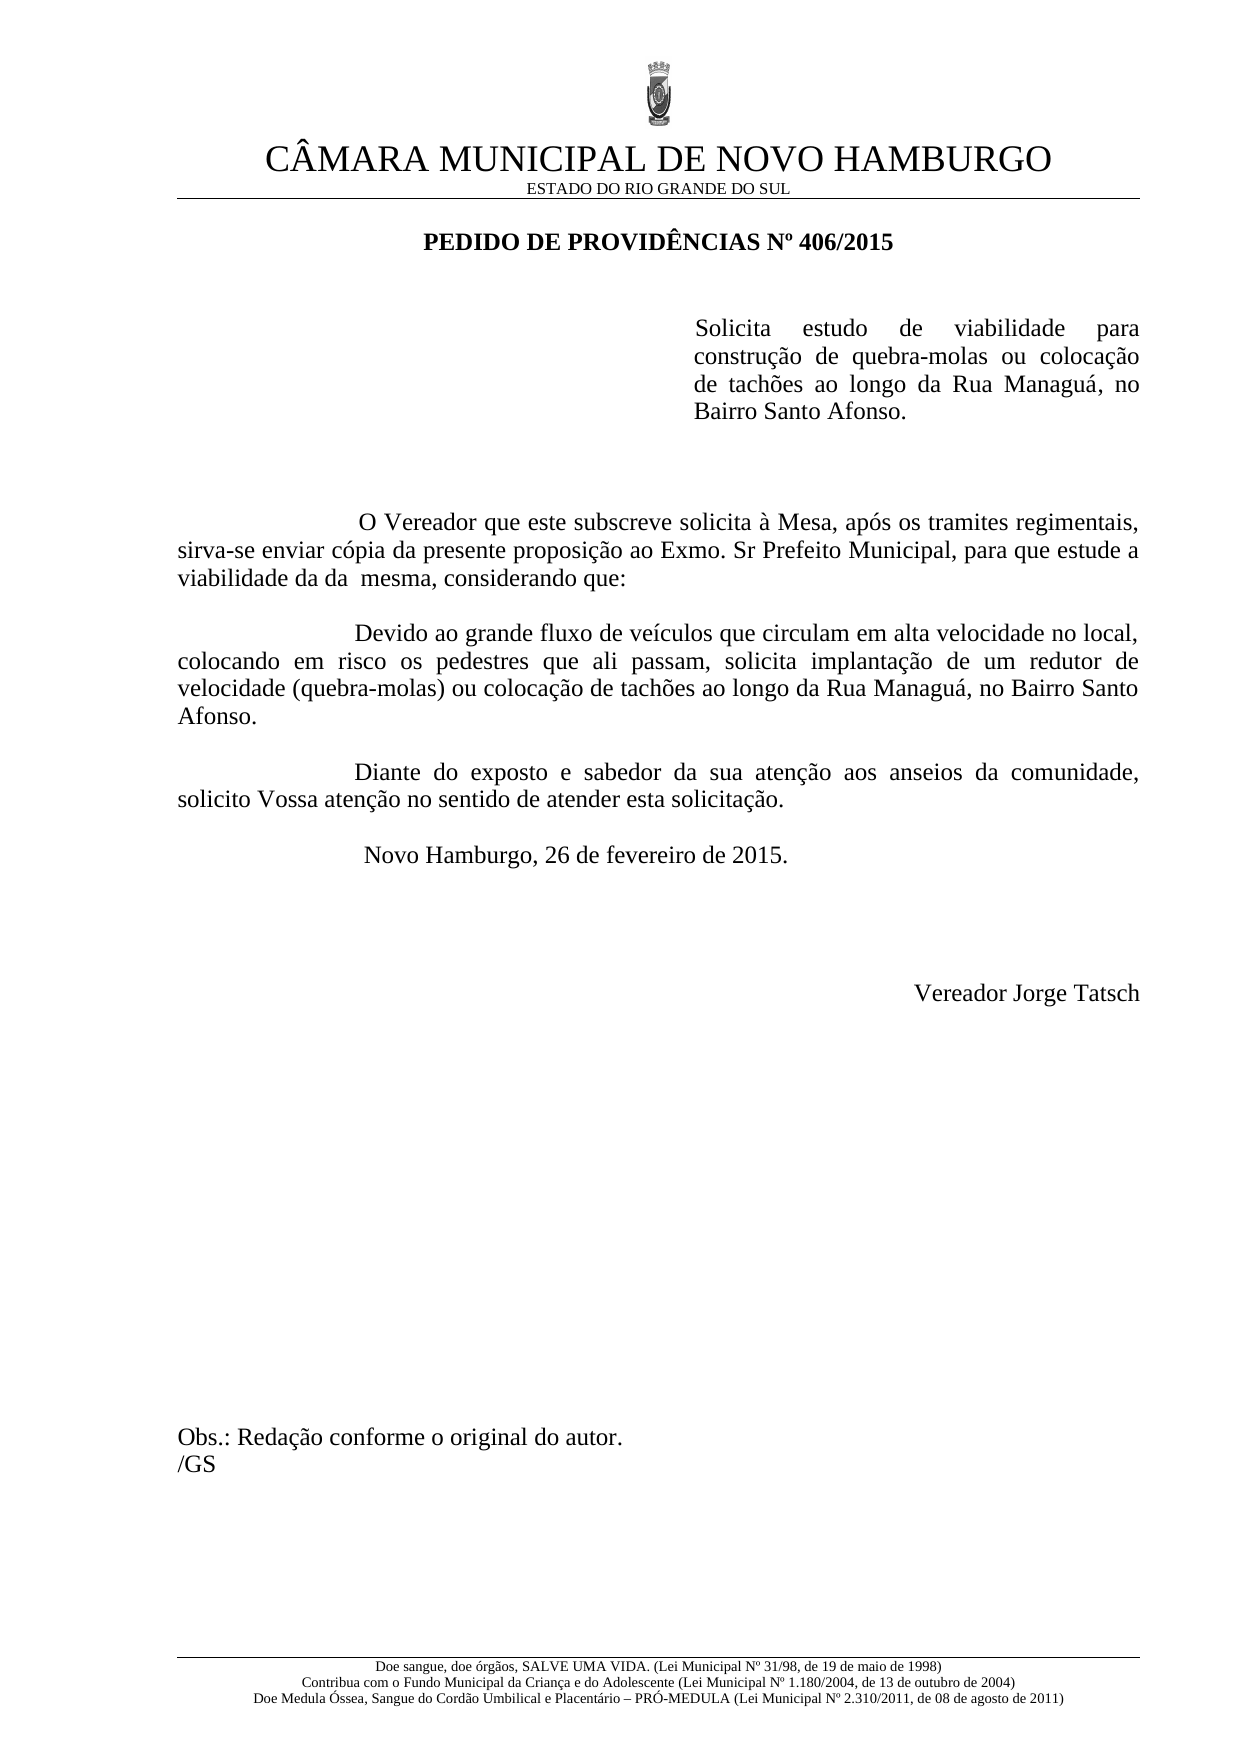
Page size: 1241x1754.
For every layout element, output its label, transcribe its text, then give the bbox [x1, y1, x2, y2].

text Obs.: Redação conforme o original do autor. [177, 1423, 1140, 1450]
text O Vereador que este subscreve solicita à Mesa, após os tramites regimentais, sirva-se enviar cópia da presente proposição ao Exmo. Sr Prefeito Municipal, para que estude a viabilidade da da mesma, considerando que: [177, 508, 1140, 591]
text Solicita estudo de viabilidade para construção de quebra-molas ou colocação de tachões ao longo da Rua Managuá, no Bairro Santo Afonso. [693, 314, 1140, 425]
text /GS [177, 1450, 1140, 1478]
text PEDIDO DE PROVIDÊNCIAS Nº 406/2015 [177, 228, 1140, 256]
text Diante do exposto e sabedor da sua atenção aos anseios da comunidade, solicito Vossa atenção no sentido de atender esta solicitação. [177, 758, 1140, 813]
text Novo Hamburgo, 26 de fevereiro de 2015. [177, 841, 1140, 868]
text Vereador Jorge Tatsch [177, 979, 1140, 1007]
text Devido ao grande fluxo de veículos que circulam em alta velocidade no local, colocando em risco os pedestres que ali passam, solicita implantação de um redutor de velocidade (quebra-molas) ou colocação de tachões ao longo da Rua Managuá, no Bairro Santo Afonso. [177, 619, 1140, 730]
